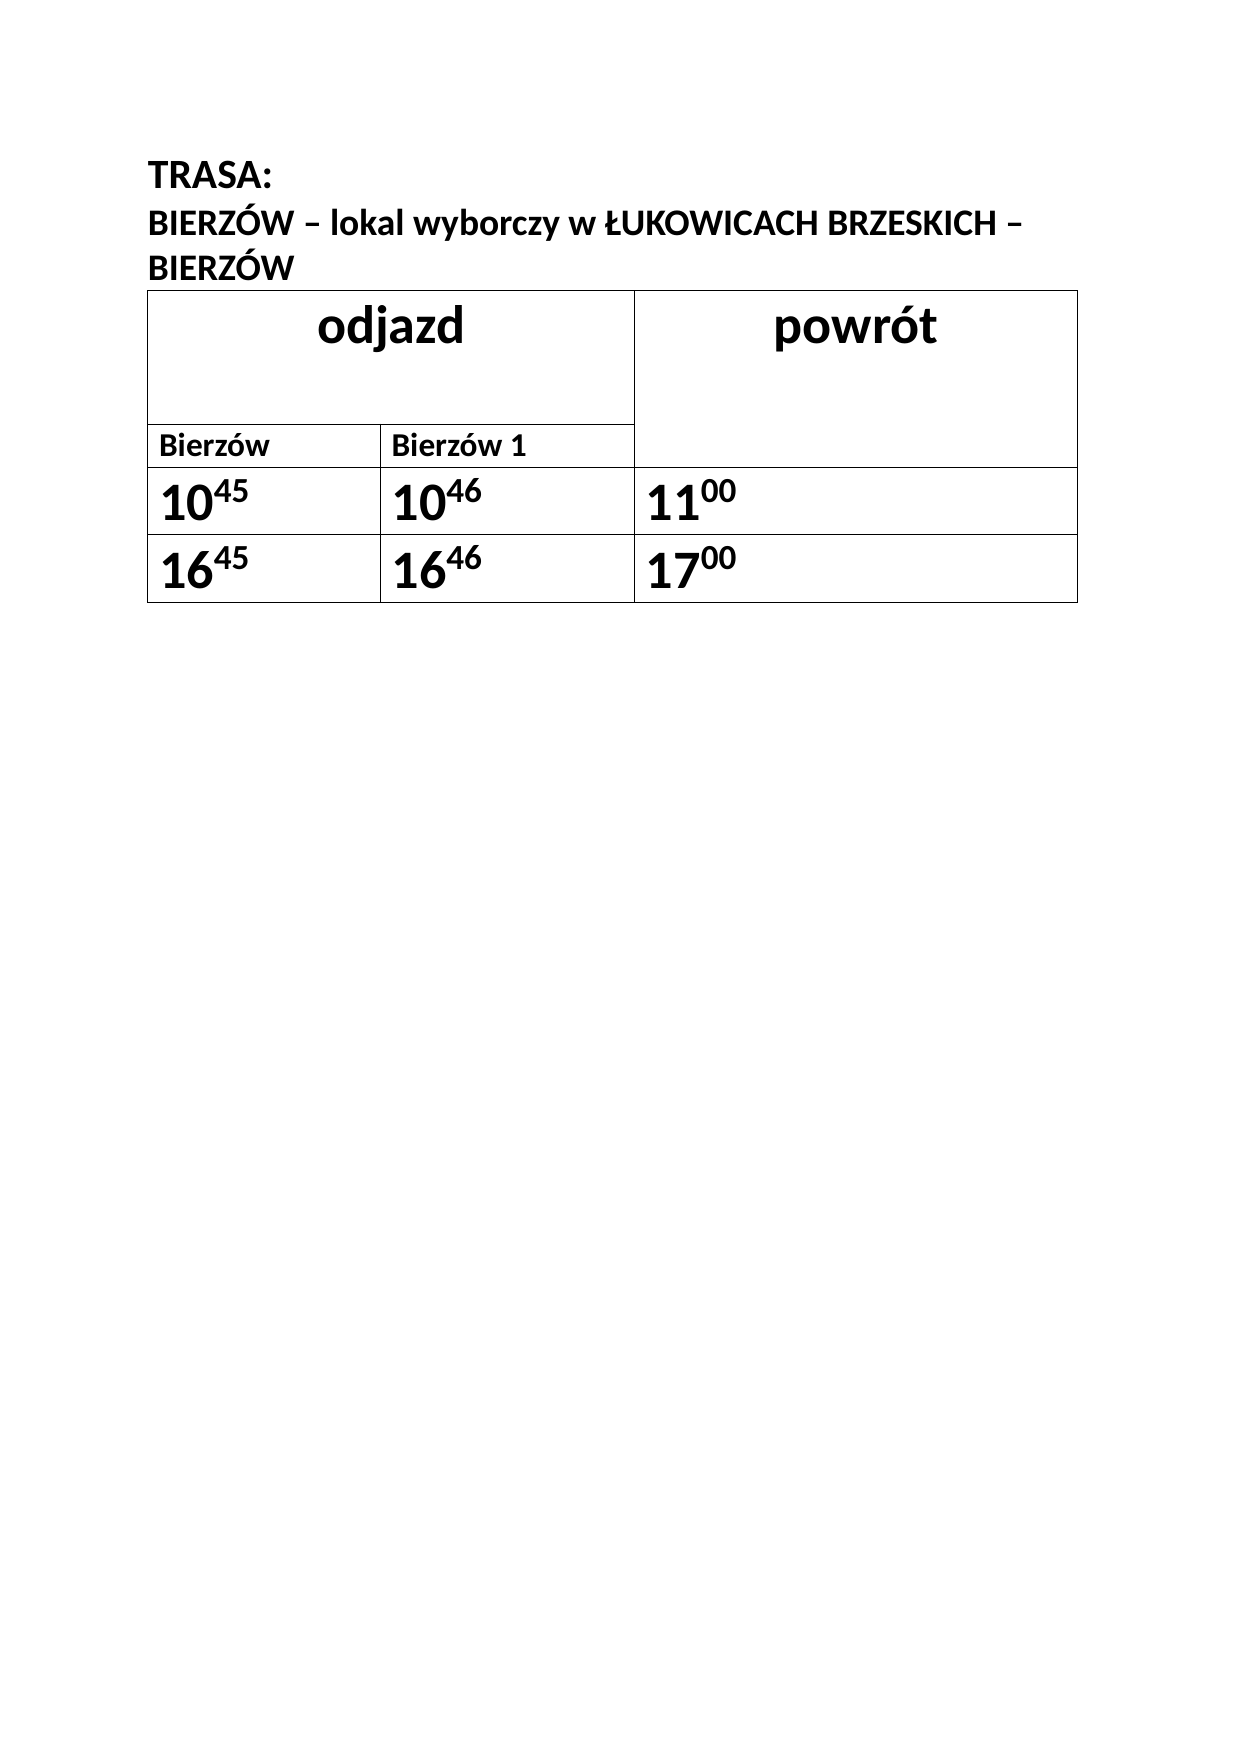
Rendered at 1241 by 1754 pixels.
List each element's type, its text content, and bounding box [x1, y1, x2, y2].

text BIERZÓW – lokal wyborczy w ŁUKOWICACH BRZESKICH – BIERZÓW [148, 198, 1093, 290]
table_cell 1046 [381, 468, 634, 534]
table_cell Bierzów 1 [381, 425, 634, 467]
table_cell 1645 [148, 535, 380, 602]
text TRASA: [148, 148, 1093, 198]
table_header odjazd [148, 291, 634, 423]
table_cell 1100 [635, 468, 1077, 534]
table_cell Bierzów [148, 425, 380, 467]
table_header powrót [635, 291, 1077, 467]
table_cell 1045 [148, 468, 380, 534]
table_cell 1700 [635, 535, 1077, 602]
table_cell 1646 [381, 535, 634, 602]
